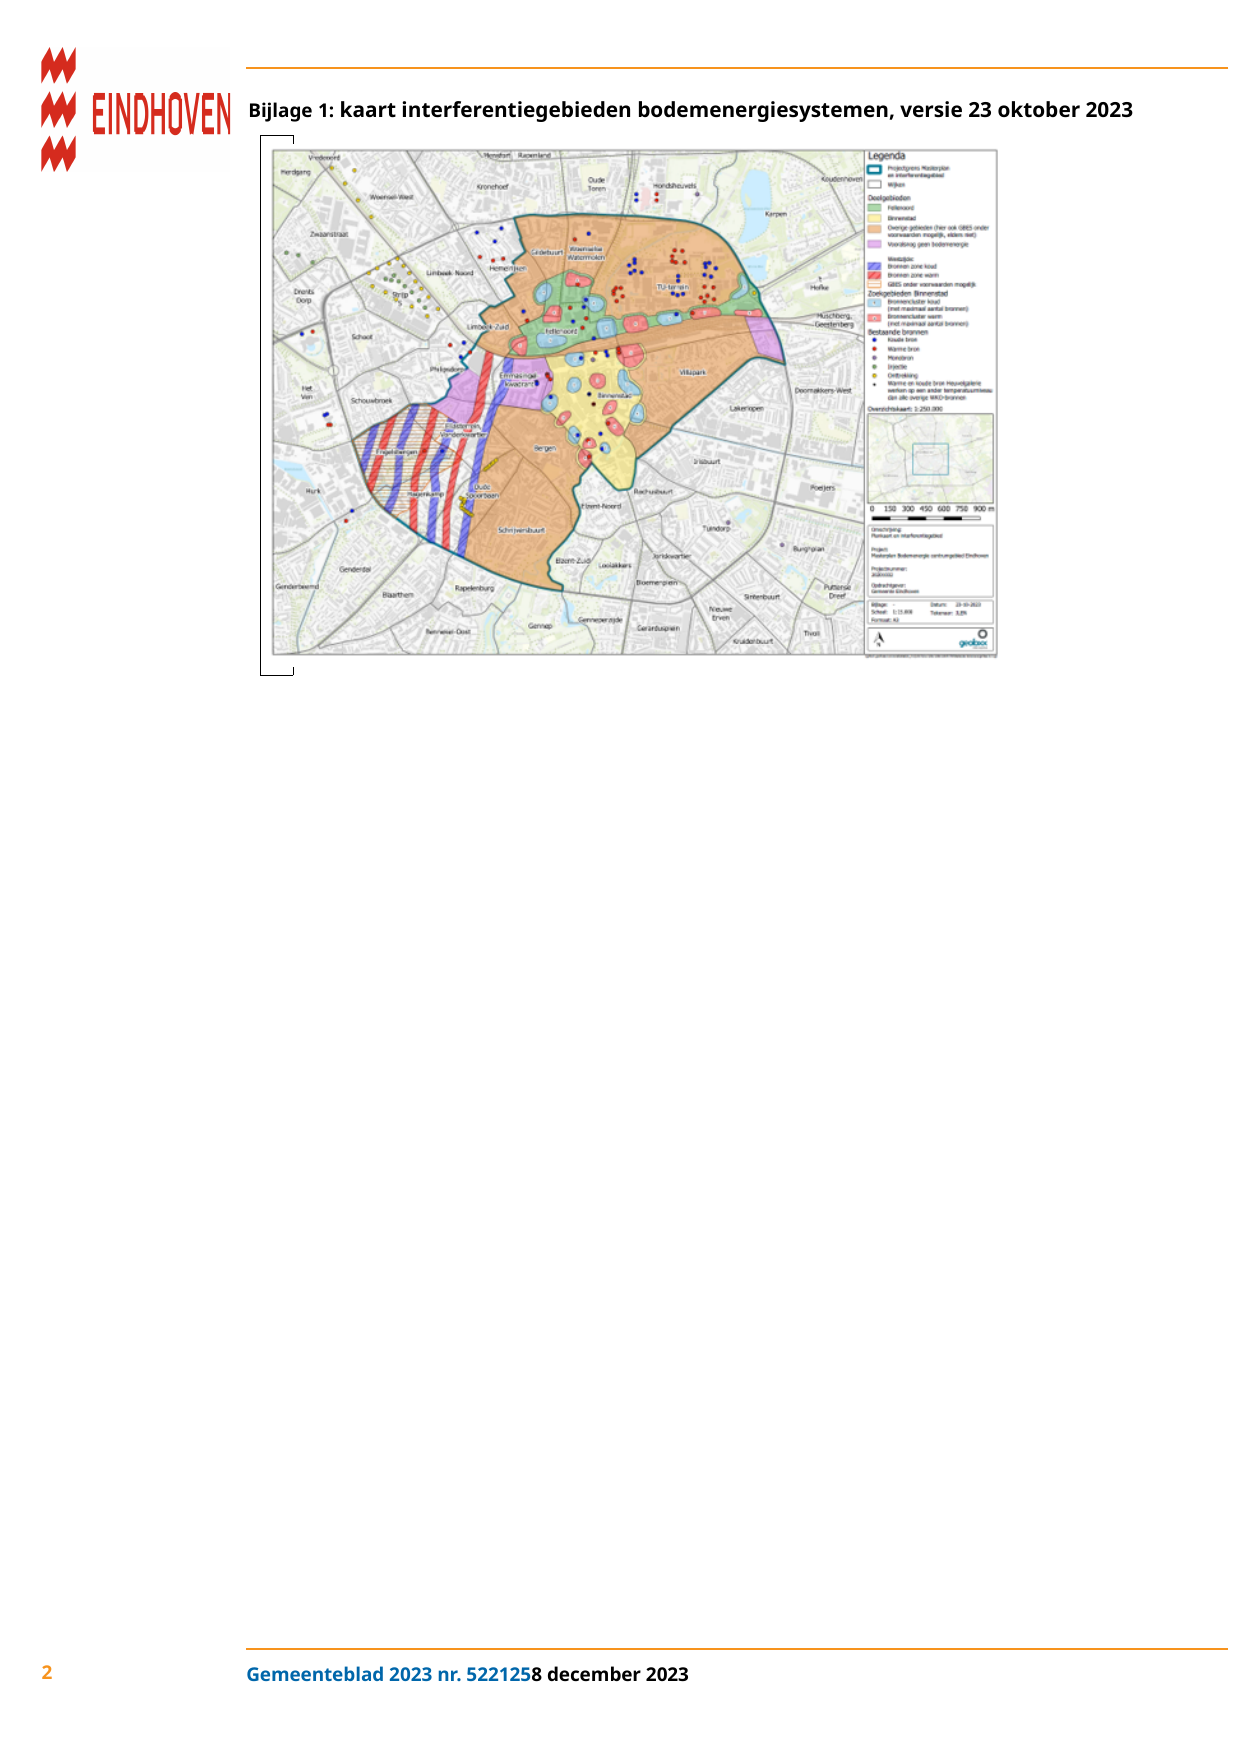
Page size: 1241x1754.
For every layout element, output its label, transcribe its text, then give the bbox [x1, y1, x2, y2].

picture [268, 144, 1008, 667]
text Bijlage 1: kaart interferentiegebieden bodemenergiesystemen, versie 23 oktober 2023 [248, 95, 1152, 123]
picture [41, 47, 231, 172]
